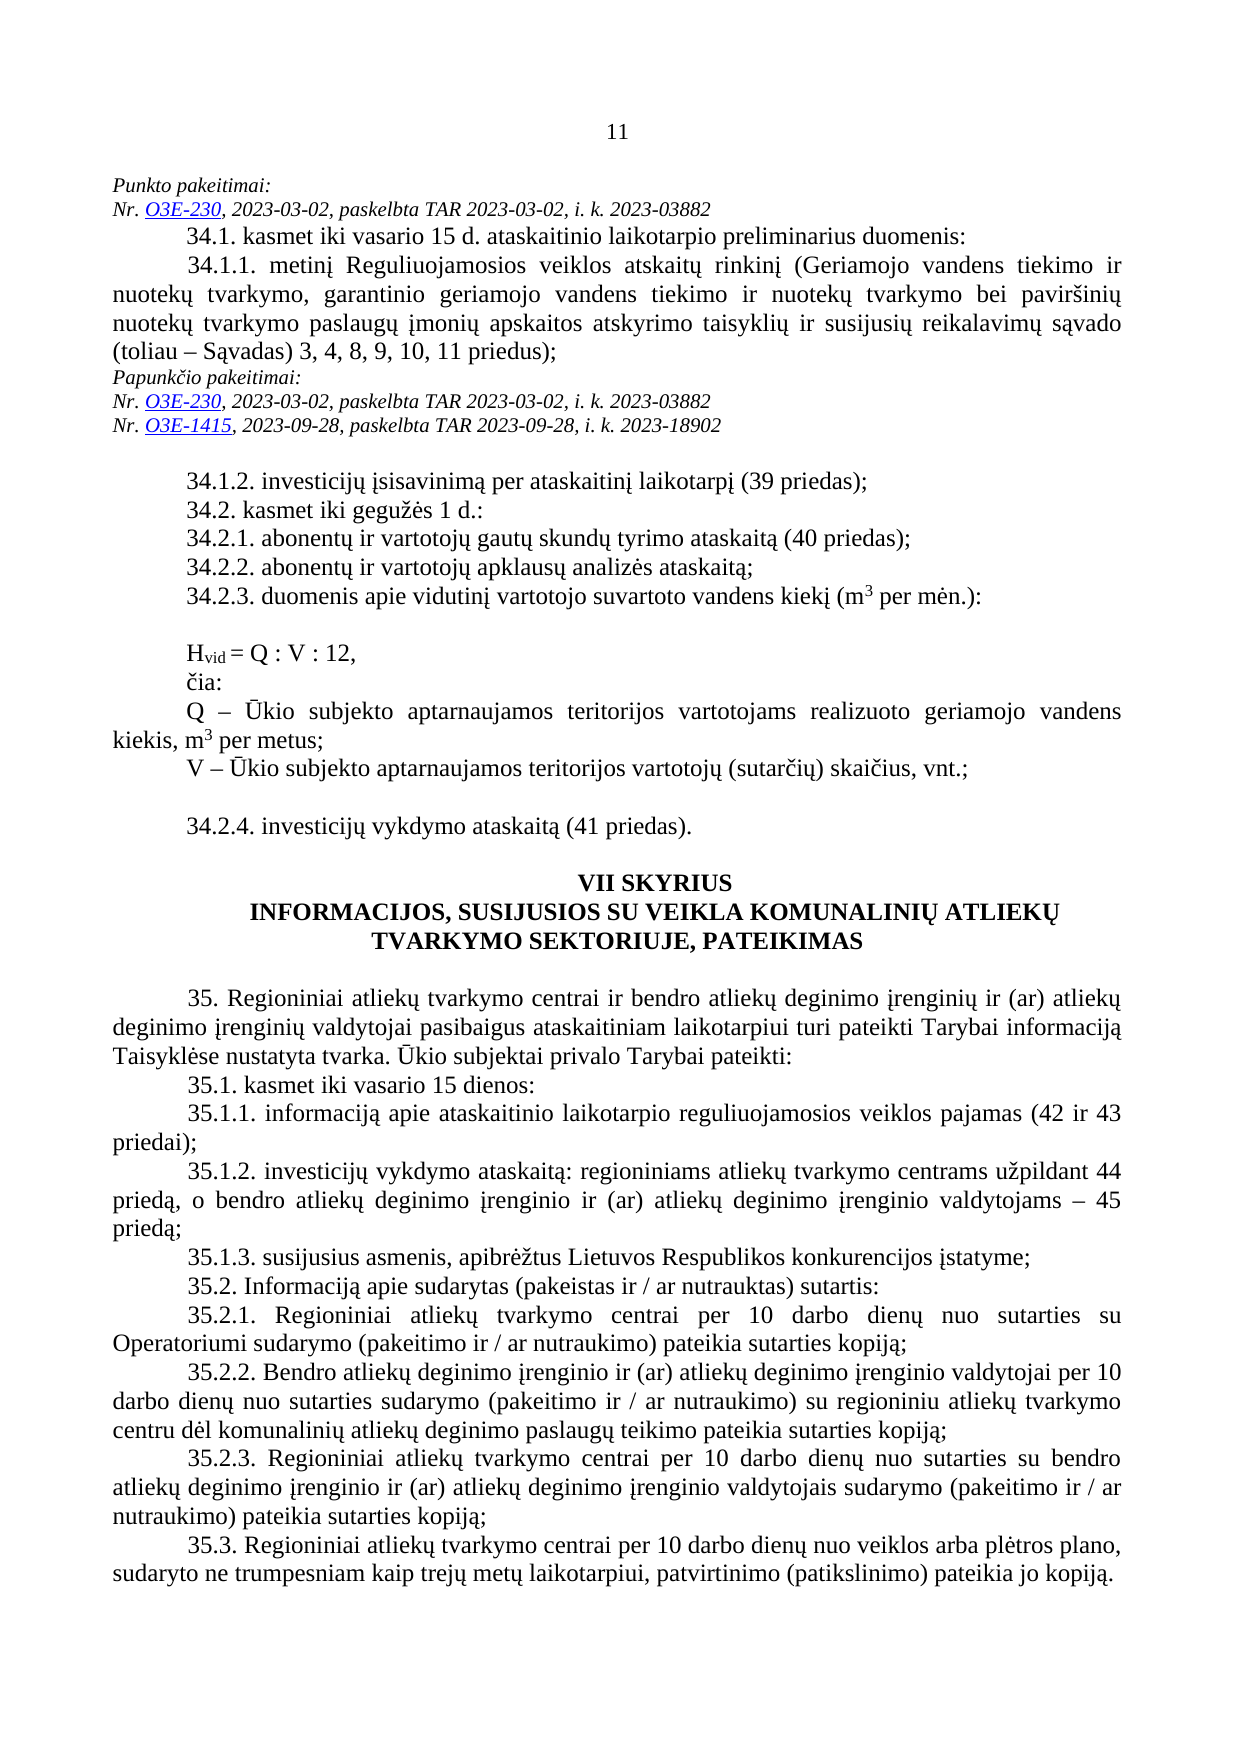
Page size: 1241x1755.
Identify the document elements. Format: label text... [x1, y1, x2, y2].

text 34.2.4. investicijų vykdymo ataskaitą (41 priedas). [112, 811, 1122, 840]
text Punkto pakeitimai: [112, 173, 1122, 197]
text Nr. O3E-1415, 2023-09-28, paskelbta TAR 2023-09-28, i. k. 2023-18902 [112, 413, 1122, 437]
text 35.2.1. Regioniniai atliekų tvarkymo centrai per 10 darbo dienų nuo sutarties su Operatoriumi sudarymo (pakeitimo ir / ar nutraukimo) pateikia sutarties kopiją; [112, 1300, 1122, 1357]
text 34.2.3. duomenis apie vidutinį vartotojo suvartoto vandens kiekį (m3 per mėn.): [112, 581, 1122, 610]
text 34.2.1. abonentų ir vartotojų gautų skundų tyrimo ataskaitą (40 priedas); [112, 523, 1122, 552]
text 35.1.1. informaciją apie ataskaitinio laikotarpio reguliuojamosios veiklos pajamas (42 ir 43 priedai); [112, 1098, 1122, 1156]
text čia: [112, 667, 1122, 696]
text 34.1.2. investicijų įsisavinimą per ataskaitinį laikotarpį (39 priedas); [112, 466, 1122, 495]
text 35.1. kasmet iki vasario 15 dienos: [112, 1070, 1122, 1098]
text 34.2.2. abonentų ir vartotojų apklausų analizės ataskaitą; [112, 552, 1122, 581]
text 35. Regioniniai atliekų tvarkymo centrai ir bendro atliekų deginimo įrenginių ir (ar) atliekų deginimo įrenginių valdytojai pasibaigus ataskaitiniam laikotarpiui turi pateikti Tarybai informaciją Taisyklėse nustatyta tvarka. Ūkio subjektai privalo Tarybai pateikti: [112, 983, 1122, 1070]
text 34.1. kasmet iki vasario 15 d. ataskaitinio laikotarpio preliminarius duomenis: [112, 221, 1122, 250]
text INFORMACIJOS, SUSIJUSIOS SU VEIKLA KOMUNALINIŲ ATLIEKŲ TVARKYMO SEKTORIUJE, PATEIKIMAS [112, 897, 1122, 955]
text 35.2.3. Regioniniai atliekų tvarkymo centrai per 10 darbo dienų nuo sutarties su bendro atliekų deginimo įrenginio ir (ar) atliekų deginimo įrenginio valdytojais sudarymo (pakeitimo ir / ar nutraukimo) pateikia sutarties kopiją; [112, 1443, 1122, 1530]
text Nr. O3E-230, 2023-03-02, paskelbta TAR 2023-03-02, i. k. 2023-03882 [112, 197, 1122, 221]
text 35.2. Informaciją apie sudarytas (pakeistas ir / ar nutrauktas) sutartis: [112, 1271, 1122, 1300]
text Nr. O3E-230, 2023-03-02, paskelbta TAR 2023-03-02, i. k. 2023-03882 [112, 389, 1122, 413]
text 34.2. kasmet iki gegužės 1 d.: [112, 495, 1122, 523]
text V – Ūkio subjekto aptarnaujamos teritorijos vartotojų (sutarčių) skaičius, vnt.; [112, 753, 1122, 782]
text VII SKYRIUS [112, 868, 1122, 897]
text 34.1.1. metinį Reguliuojamosios veiklos atskaitų rinkinį (Geriamojo vandens tiekimo ir nuotekų tvarkymo, garantinio geriamojo vandens tiekimo ir nuotekų tvarkymo bei paviršinių nuotekų tvarkymo paslaugų įmonių apskaitos atskyrimo taisyklių ir susijusių reikalavimų sąvado (toliau – Sąvadas) 3, 4, 8, 9, 10, 11 priedus); [112, 250, 1122, 365]
text Papunkčio pakeitimai: [112, 365, 1122, 389]
text 35.1.2. investicijų vykdymo ataskaitą: regioniniams atliekų tvarkymo centrams užpildant 44 priedą, o bendro atliekų deginimo įrenginio ir (ar) atliekų deginimo įrenginio valdytojams – 45 priedą; [112, 1156, 1122, 1242]
text 35.2.2. Bendro atliekų deginimo įrenginio ir (ar) atliekų deginimo įrenginio valdytojai per 10 darbo dienų nuo sutarties sudarymo (pakeitimo ir / ar nutraukimo) su regioniniu atliekų tvarkymo centru dėl komunalinių atliekų deginimo paslaugų teikimo pateikia sutarties kopiją; [112, 1357, 1122, 1443]
text Q – Ūkio subjekto aptarnaujamos teritorijos vartotojams realizuoto geriamojo vandens kiekis, m3 per metus; [112, 696, 1122, 753]
text 35.1.3. susijusius asmenis, apibrėžtus Lietuvos Respublikos konkurencijos įstatyme; [112, 1242, 1122, 1271]
text Hvid = Q : V : 12, [112, 638, 1122, 667]
text 35.3. Regioniniai atliekų tvarkymo centrai per 10 darbo dienų nuo veiklos arba plėtros plano, sudaryto ne trumpesniam kaip trejų metų laikotarpiui, patvirtinimo (patikslinimo) pateikia jo kopiją. [112, 1530, 1122, 1587]
